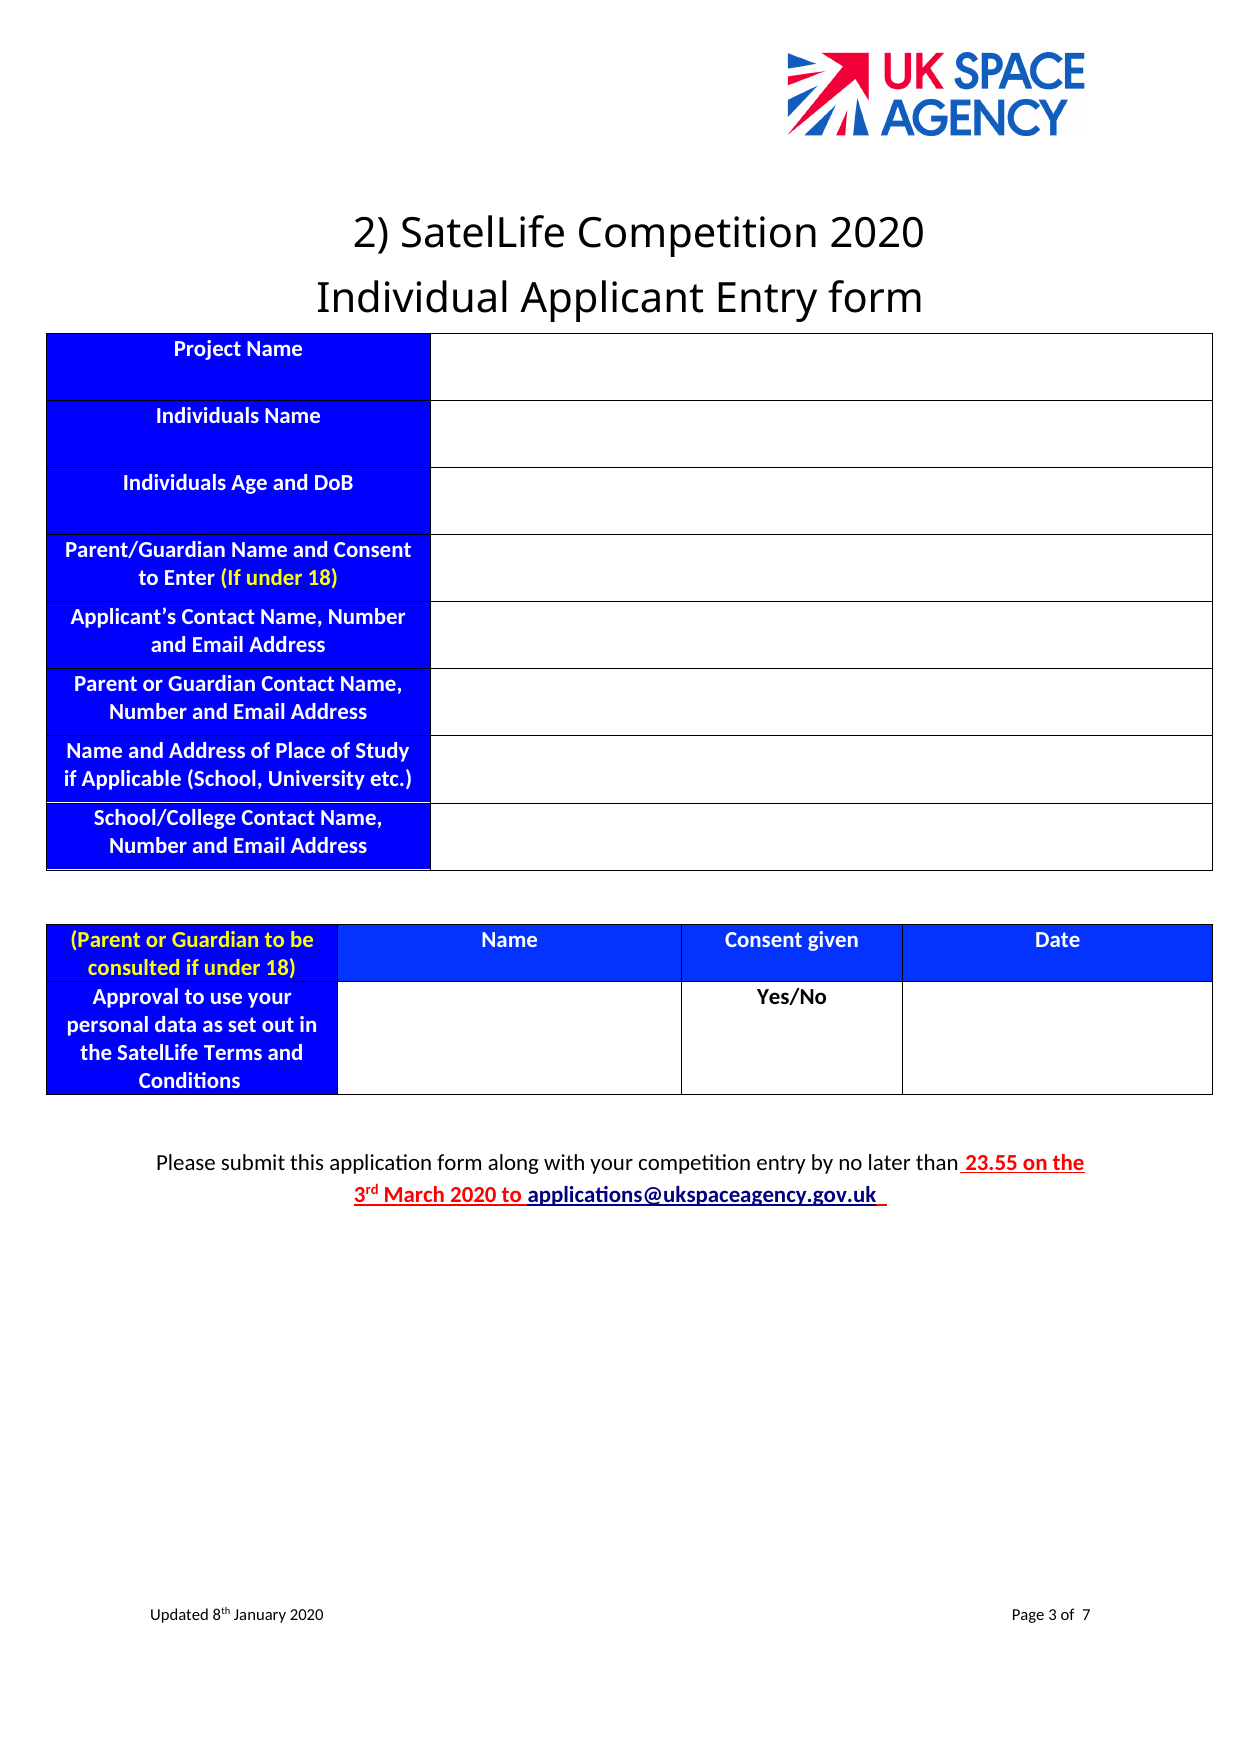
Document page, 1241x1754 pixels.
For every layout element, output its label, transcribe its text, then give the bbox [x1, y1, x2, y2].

table_cell Parent or Guardian Contact Name, Number and Email Address [47, 669, 430, 735]
table_cell Individuals Age and DoB [47, 468, 430, 534]
table_cell Approval to use your personal data as set out in the SatelLife Terms and Conditions [47, 982, 337, 1094]
table_cell [431, 804, 1212, 869]
table_cell [903, 982, 1212, 1094]
table_header Project Name [47, 334, 430, 400]
text Individual Applicant Entry form [150, 268, 1090, 324]
table_header (Parent or Guardian to be consulted if under 18) [47, 925, 337, 981]
table_cell [431, 736, 1212, 802]
table_cell Applicant’s Contact Name, Number and Email Address [47, 602, 430, 668]
table_cell [431, 468, 1212, 534]
table_header Name [338, 925, 681, 981]
table_cell Yes/No [682, 982, 902, 1094]
table_cell [431, 401, 1212, 467]
table_cell School/College Contact Name, Number and Email Address [47, 804, 430, 869]
table_cell [431, 535, 1212, 601]
table_cell [431, 602, 1212, 668]
table_header [431, 334, 1212, 400]
text Please submit this application form along with your competition entry by no later than 23.55 on the 3rd March 2020 to applications@ukspaceagency.gov.uk [150, 1148, 1090, 1208]
table_cell Name and Address of Place of Study if Applicable (School, University etc.) [47, 736, 430, 802]
table_header Date [903, 925, 1212, 981]
table_header Consent given [682, 925, 902, 981]
table_cell [431, 669, 1212, 735]
table_cell Individuals Name [47, 401, 430, 467]
list SatelLife Competition 2020 [187, 202, 1090, 259]
table_cell Parent/Guardian Name and Consent to Enter (If under 18) [47, 535, 430, 601]
table_cell [338, 982, 681, 1094]
